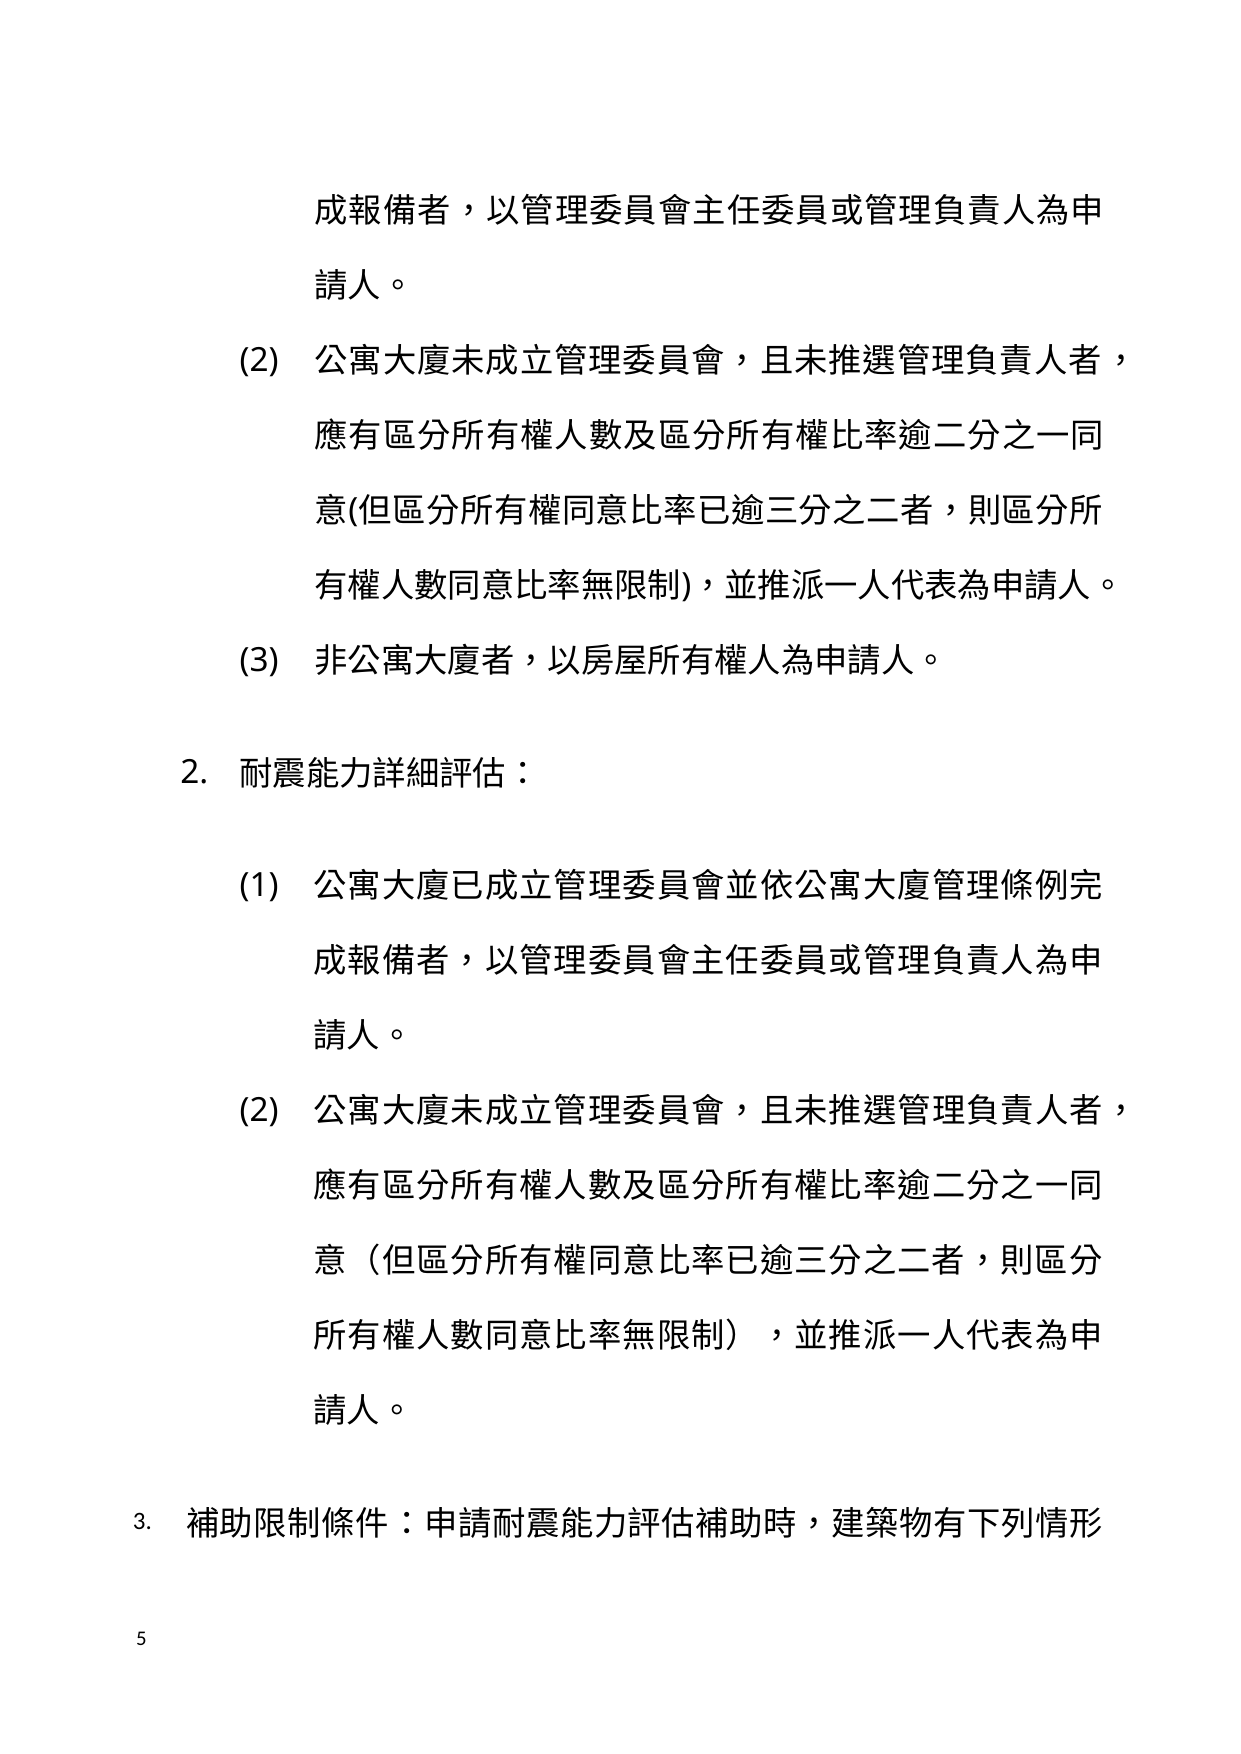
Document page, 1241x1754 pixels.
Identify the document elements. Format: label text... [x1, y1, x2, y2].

list 公寓大廈已成立管理委員會並依公寓大廈管理條例完成報備者，以管理委員會主任委員或管理負責人為申請人。 [239, 839, 1104, 1064]
list 補助限制條件：申請耐震能力評估補助時，建築物有下列情形 [133, 1477, 1104, 1552]
list 耐震能力詳細評估： [180, 727, 1104, 802]
list 公寓大廈未成立管理委員會，且未推選管理負責人者，應有區分所有權人數及區分所有權比率逾二分之一同意(但區分所有權同意比率已逾三分之二者，則區分所有權人數同意比率無限制)，並推派一人代表為申請人。 [239, 314, 1104, 614]
list 公寓大廈未成立管理委員會，且未推選管理負責人者，應有區分所有權人數及區分所有權比率逾二分之一同意（但區分所有權同意比率已逾三分之二者，則區分所有權人數同意比率無限制），並推派一人代表為申請人。 [239, 1064, 1104, 1439]
list 非公寓大廈者，以房屋所有權人為申請人。 [239, 614, 1104, 689]
list 成報備者，以管理委員會主任委員或管理負責人為申請人。 [239, 164, 1104, 314]
